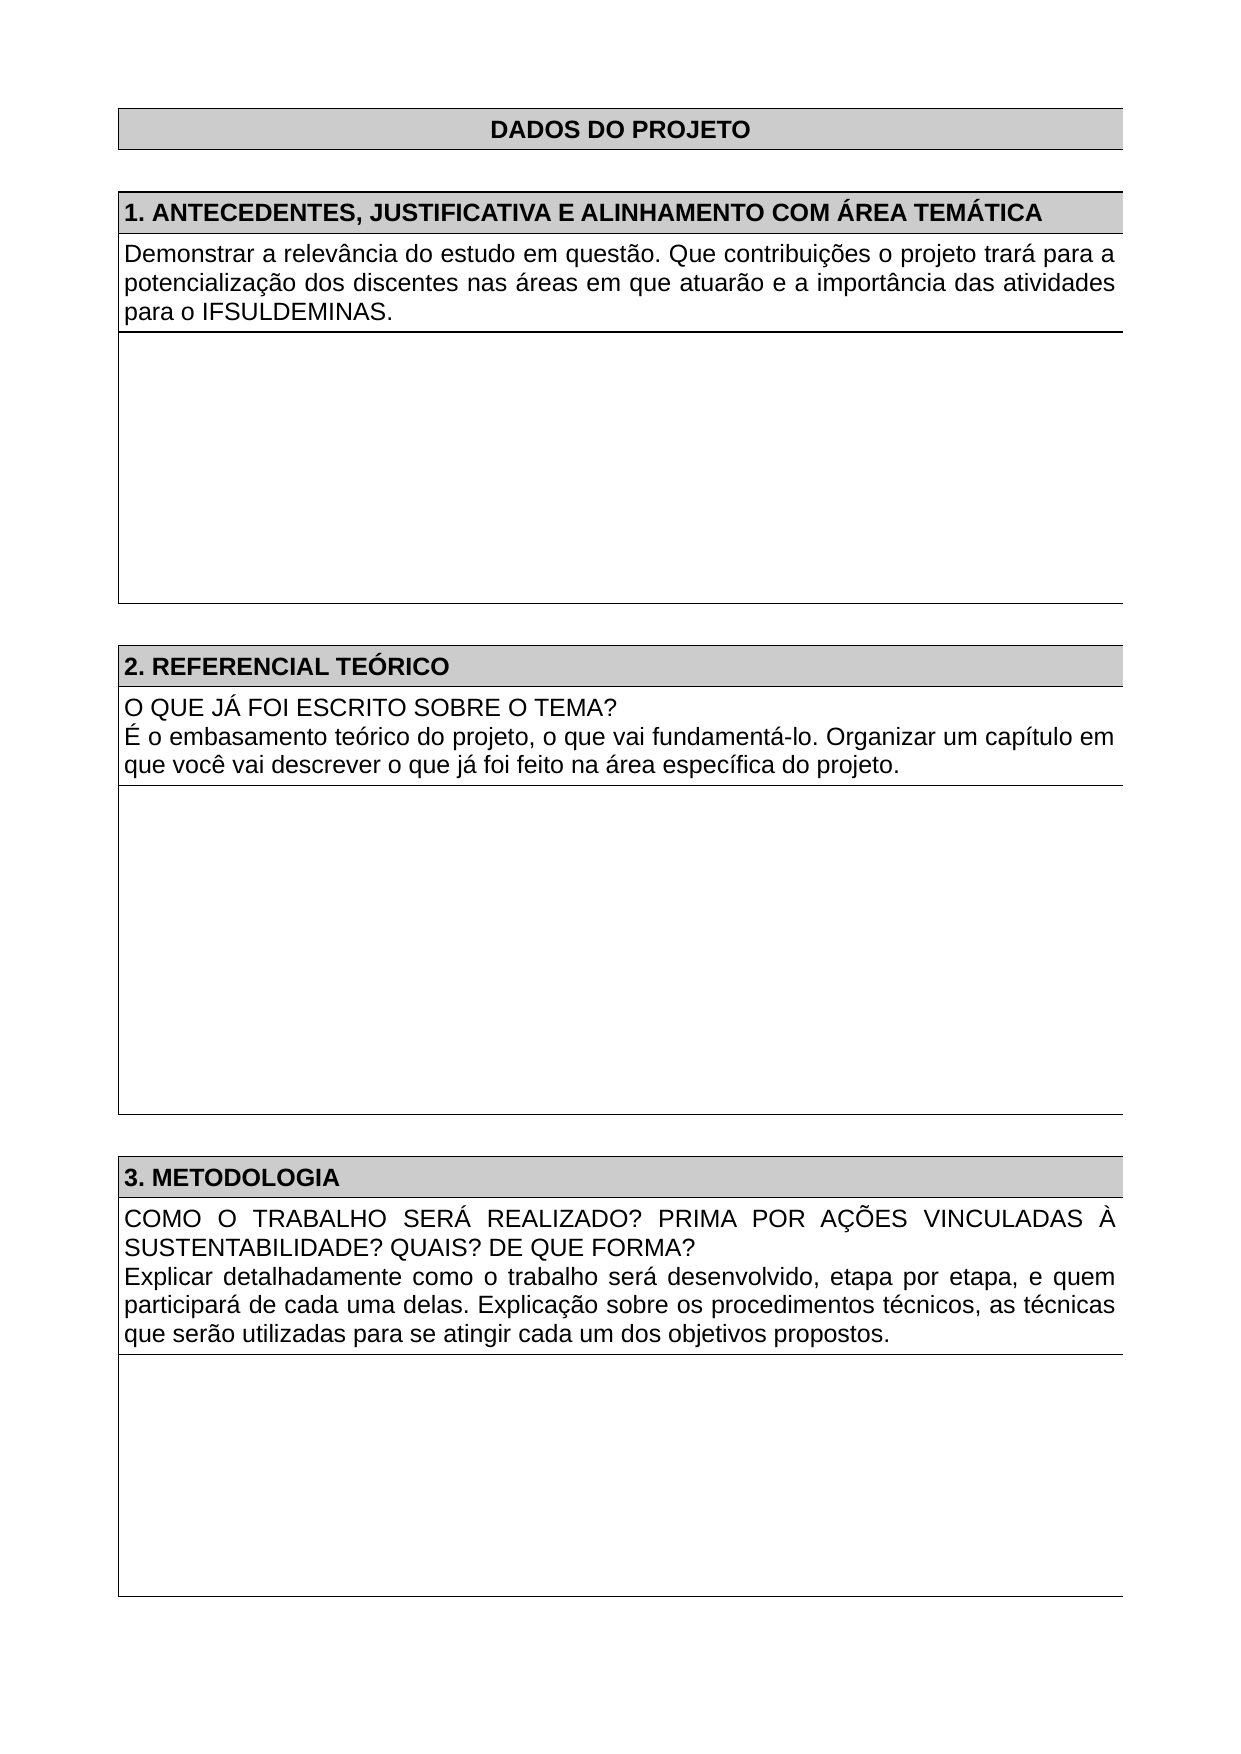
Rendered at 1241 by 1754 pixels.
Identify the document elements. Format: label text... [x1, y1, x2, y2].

table_cell [119, 333, 1123, 603]
table_cell O QUE JÁ FOI ESCRITO SOBRE O TEMA? É o embasamento teórico do projeto, o que vai fundamentá-lo. Organizar um capítulo em que você vai descrever o que já foi feito na área específica do projeto. [119, 687, 1123, 785]
table_header 2. REFERENCIAL TEÓRICO [119, 646, 1123, 686]
table_cell [119, 1355, 1123, 1596]
table_cell COMO O TRABALHO SERÁ REALIZADO? PRIMA POR AÇÕES VINCULADAS À SUSTENTABILIDADE? QUAIS? DE QUE FORMA? Explicar detalhadamente como o trabalho será desenvolvido, etapa por etapa, e quem participará de cada uma delas. Explicação sobre os procedimentos técnicos, as técnicas que serão utilizadas para se atingir cada um dos objetivos propostos. [119, 1198, 1123, 1353]
table_cell [119, 786, 1123, 1114]
table_header 1. ANTECEDENTES, JUSTIFICATIVA E ALINHAMENTO COM ÁREA TEMÁTICA [119, 193, 1123, 233]
table_cell Demonstrar a relevância do estudo em questão. Que contribuições o projeto trará para a potencialização dos discentes nas áreas em que atuarão e a importância das atividades para o IFSULDEMINAS. [119, 234, 1123, 331]
table_header DADOS DO PROJETO [119, 109, 1123, 149]
table_header 3. METODOLOGIA [119, 1157, 1123, 1197]
